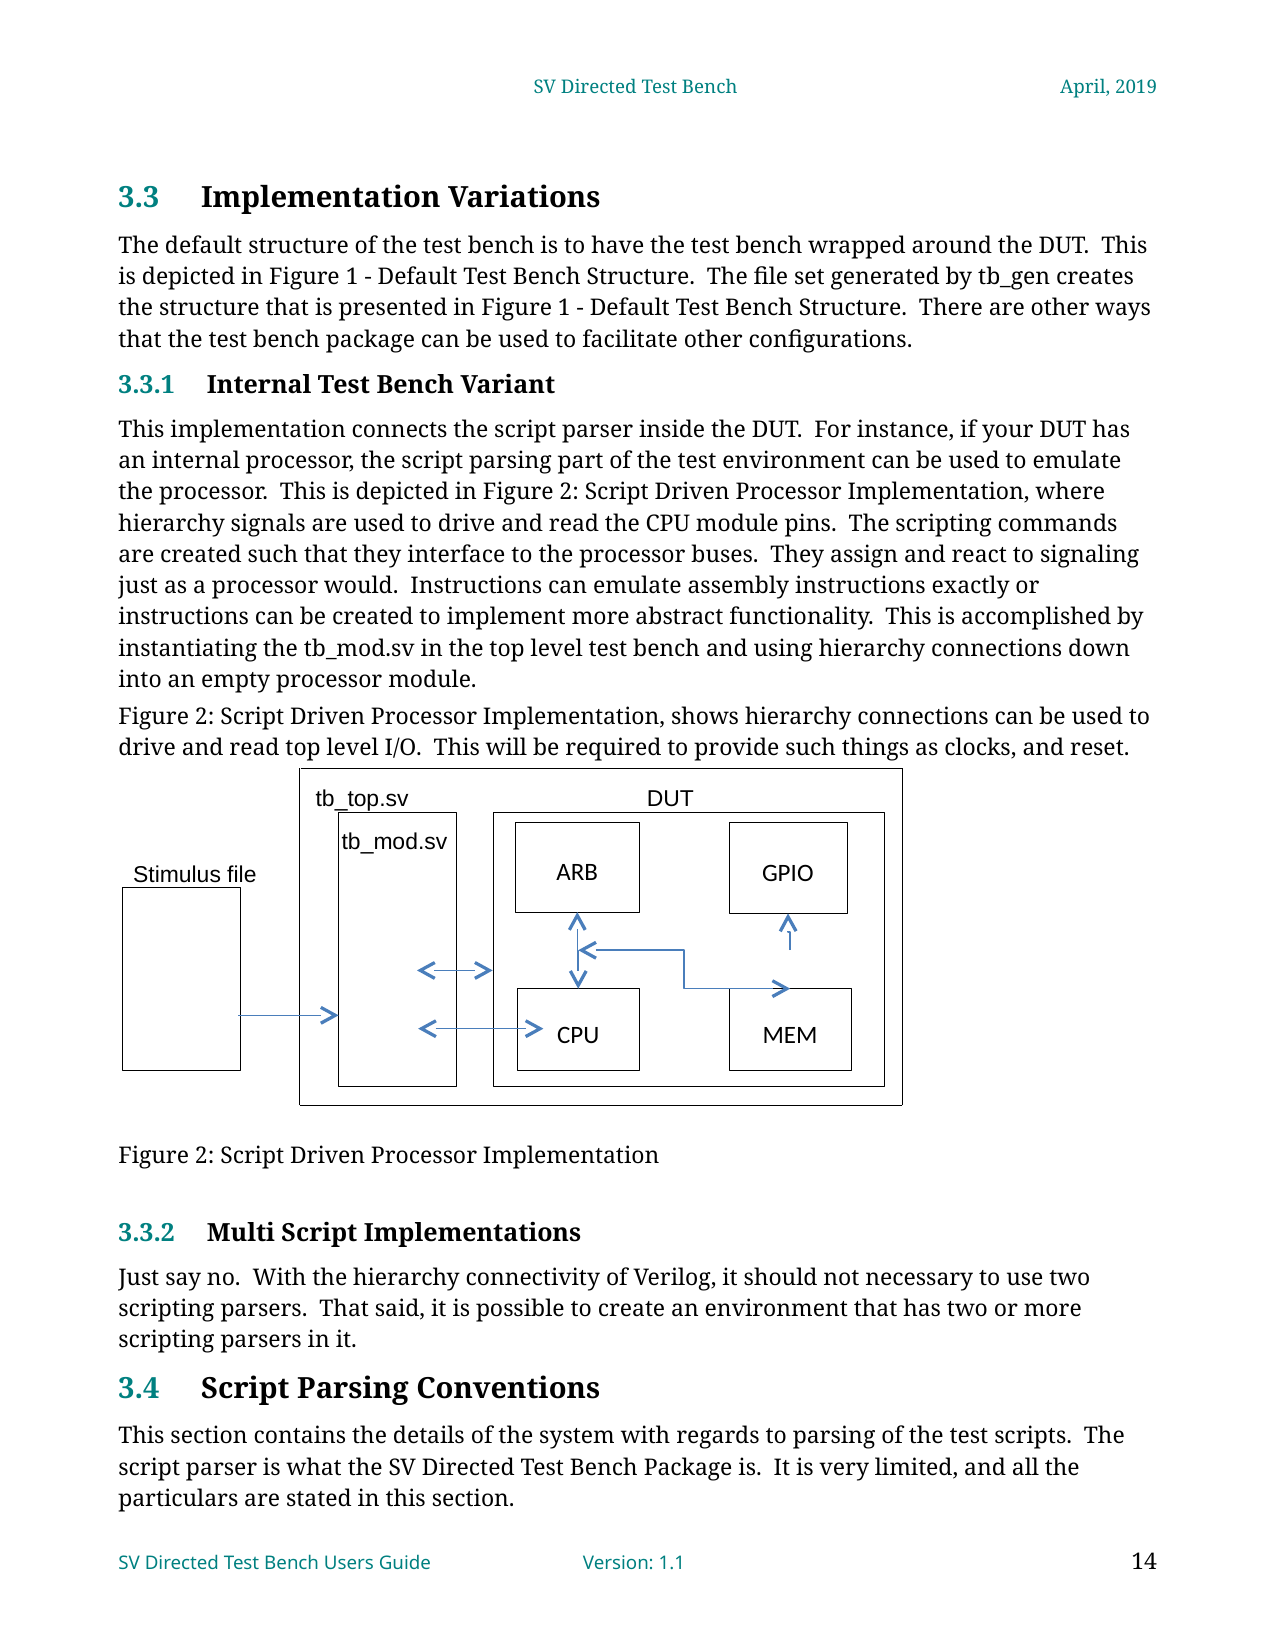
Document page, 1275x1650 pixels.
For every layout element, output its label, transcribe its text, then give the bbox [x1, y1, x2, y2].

subtitle Implementation Variations [118, 177, 1157, 216]
text This implementation connects the script parser inside the DUT. For instance, if your DUT has an internal processor, the script parsing part of the test environment can be used to emulate the processor. This is depicted in Figure 2: Script Driven Processor Implementation, where hierarchy signals are used to drive and read the CPU module pins. The scripting commands are created such that they interface to the processor buses. They assign and react to signaling just as a processor would. Instructions can emulate assembly instructions exactly or instructions can be created to implement more abstract functionality. This is accomplished by instantiating the tb_mod.sv in the top level test bench and using hierarchy connections down into an empty processor module. [118, 413, 1157, 694]
subtitle Internal Test Bench Variant [118, 366, 1157, 400]
text The default structure of the test bench is to have the test bench wrapped around the DUT. This is depicted in Figure 1 - Default Test Bench Structure. The file set generated by tb_gen creates the structure that is presented in Figure 1 - Default Test Bench Structure. There are other ways that the test bench package can be used to facilitate other configurations. [118, 229, 1157, 354]
text This section contains the details of the system with regards to parsing of the test scripts. The script parser is what the SV Directed Test Bench Package is. It is very limited, and all the particulars are stated in this section. [118, 1419, 1157, 1513]
text Figure 2: Script Driven Processor Implementation [118, 1139, 1157, 1171]
text Figure 2: Script Driven Processor Implementation, shows hierarchy connections can be used to drive and read top level I/O. This will be required to provide such things as clocks, and reset. [118, 700, 1157, 762]
subtitle Script Parsing Conventions [118, 1367, 1157, 1407]
text Just say no. With the hierarchy connectivity of Verilog, it should not necessary to use two scripting parsers. That said, it is possible to create an environment that has two or more scripting parsers in it. [118, 1261, 1157, 1354]
subtitle Multi Script Implementations [118, 1214, 1157, 1248]
